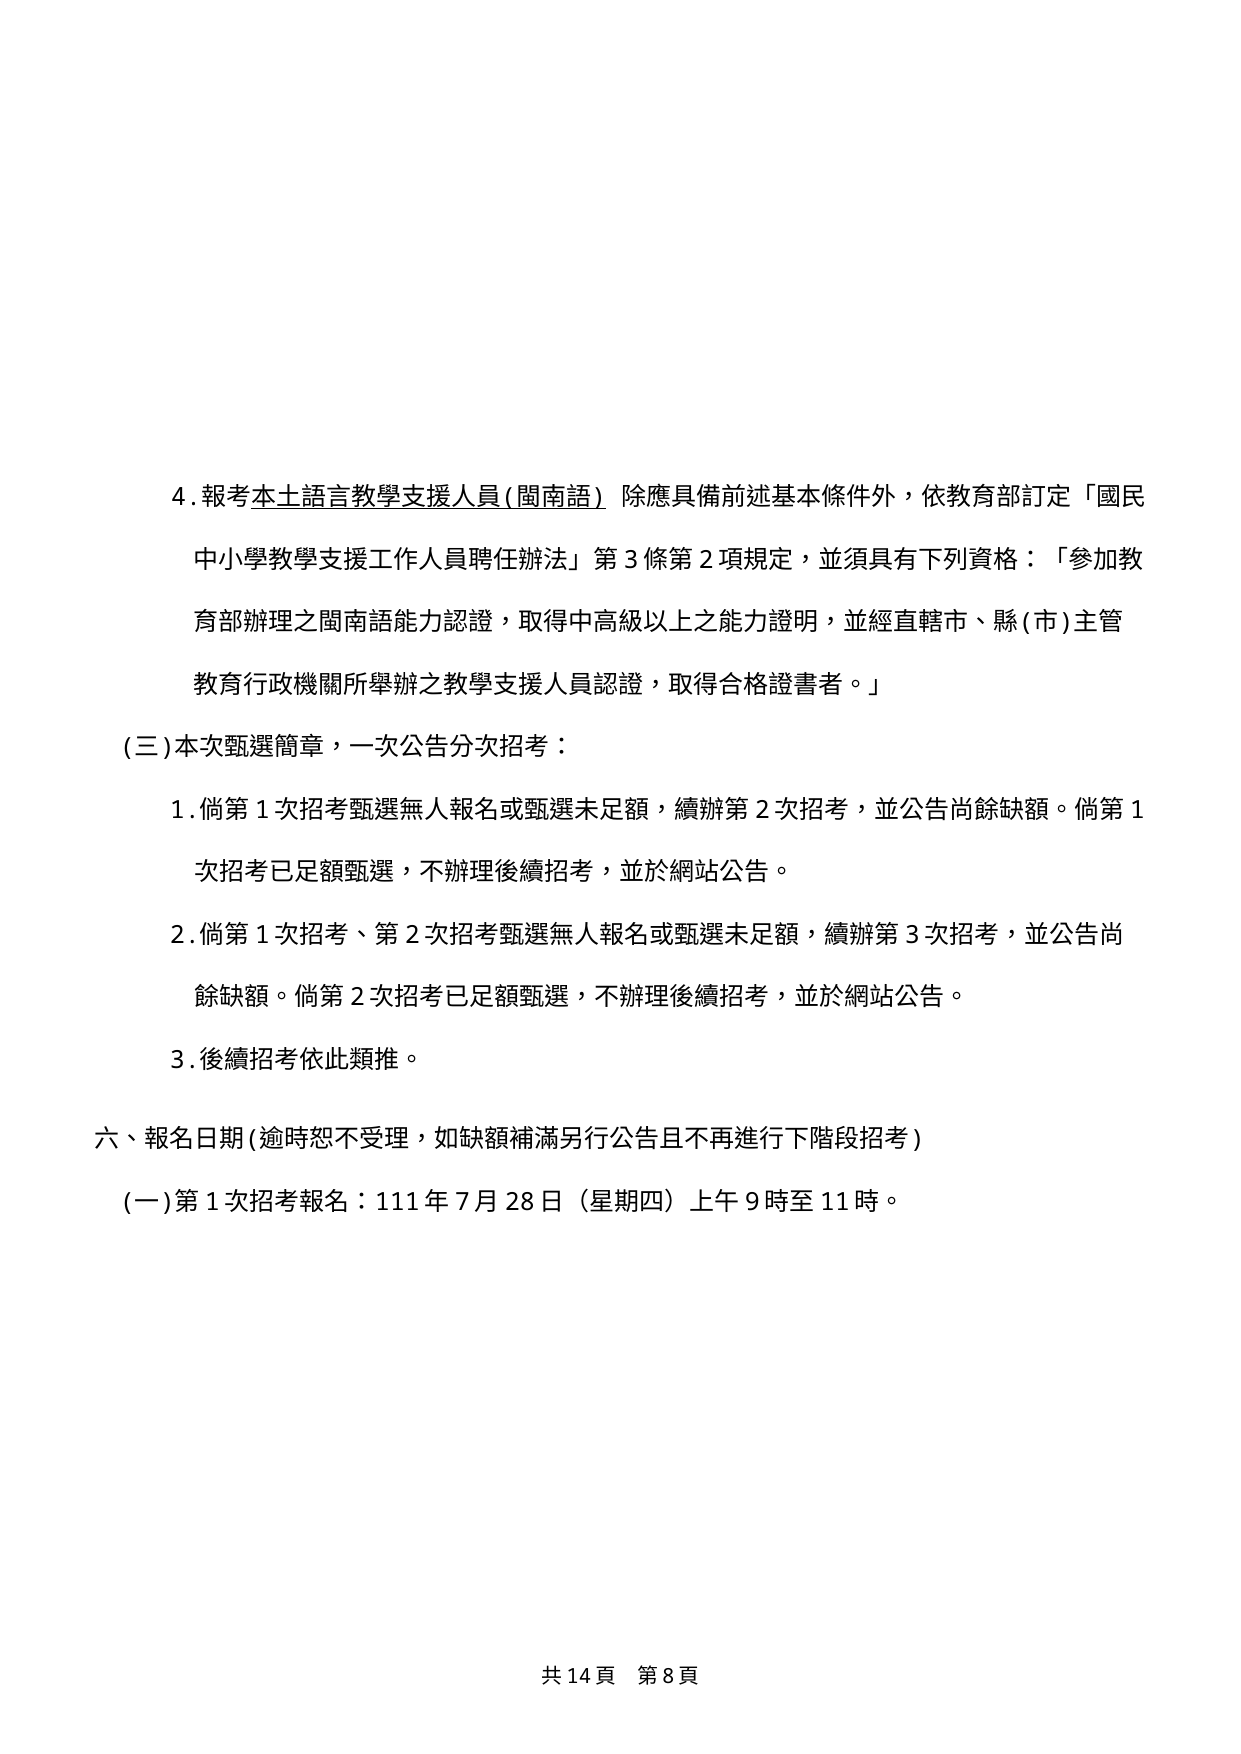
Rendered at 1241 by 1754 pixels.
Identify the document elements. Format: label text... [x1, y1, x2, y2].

text 4.報考本土語言教學支援人員(閩南語) 除應具備前述基本條件外，依教育部訂定「國民中小學教學支援工作人員聘任辦法」第3條第2項規定，並須具有下列資格：「參加教育部辦理之閩南語能力認證，取得中高級以上之能力證明，並經直轄市、縣(市)主管教育行政機關所舉辦之教學支援人員認證，取得合格證書者。」 [156, 453, 1146, 703]
text (三)本次甄選簡章，一次公告分次招考： [119, 703, 1146, 766]
text 3.後續招考依此類推。 [169, 1016, 1146, 1078]
text 六、報名日期(逾時恕不受理，如缺額補滿另行公告且不再進行下階段招考) [94, 1095, 1146, 1158]
text 1.倘第1次招考甄選無人報名或甄選未足額，續辦第2次招考，並公告尚餘缺額。倘第1次招考已足額甄選，不辦理後續招考，並於網站公告。 [169, 766, 1146, 891]
text (一)第1次招考報名：111年7月28日（星期四）上午9時至11時。 [119, 1158, 1146, 1220]
text 2.倘第1次招考、第2次招考甄選無人報名或甄選未足額，續辦第3次招考，並公告尚餘缺額。倘第2次招考已足額甄選，不辦理後續招考，並於網站公告。 [169, 891, 1146, 1016]
